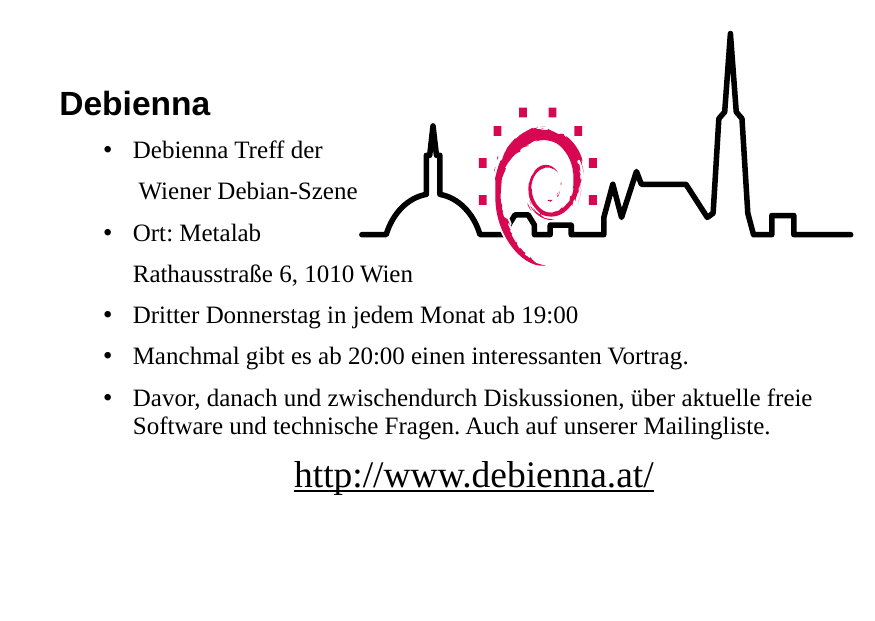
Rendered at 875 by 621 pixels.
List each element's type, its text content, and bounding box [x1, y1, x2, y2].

list [719, 135, 741, 164]
list [642, 176, 712, 205]
subtitle [738, 84, 815, 123]
list [512, 218, 815, 246]
list Rathausstraße 6, 1010 Wien [103, 259, 815, 288]
subtitle [722, 84, 739, 123]
list [411, 176, 455, 205]
list Wiener Debian-Szene [103, 176, 423, 205]
list [746, 135, 815, 164]
list Debienna Treff der [103, 135, 429, 164]
list [511, 143, 568, 164]
list [534, 176, 571, 205]
subtitle Debienna [59, 84, 723, 123]
list [573, 135, 715, 164]
list Dritter Donnerstag in jedem Monat ab 19:00 [103, 300, 815, 329]
list [629, 182, 695, 205]
list [503, 176, 528, 205]
list [437, 135, 514, 164]
list Davor, danach und zwischendurch Diskussionen, über aktuelle freie Software und technische Fragen. Auch auf unserer Mailingliste. [103, 383, 815, 440]
list Ort: Metalab [103, 218, 508, 246]
list http://www.debienna.at/ [103, 453, 815, 496]
list [578, 176, 631, 205]
list [443, 176, 493, 205]
list [717, 176, 744, 205]
list Manchmal gibt es ab 20:00 einen interessanten Vortrag. [103, 341, 815, 370]
list [749, 176, 815, 205]
